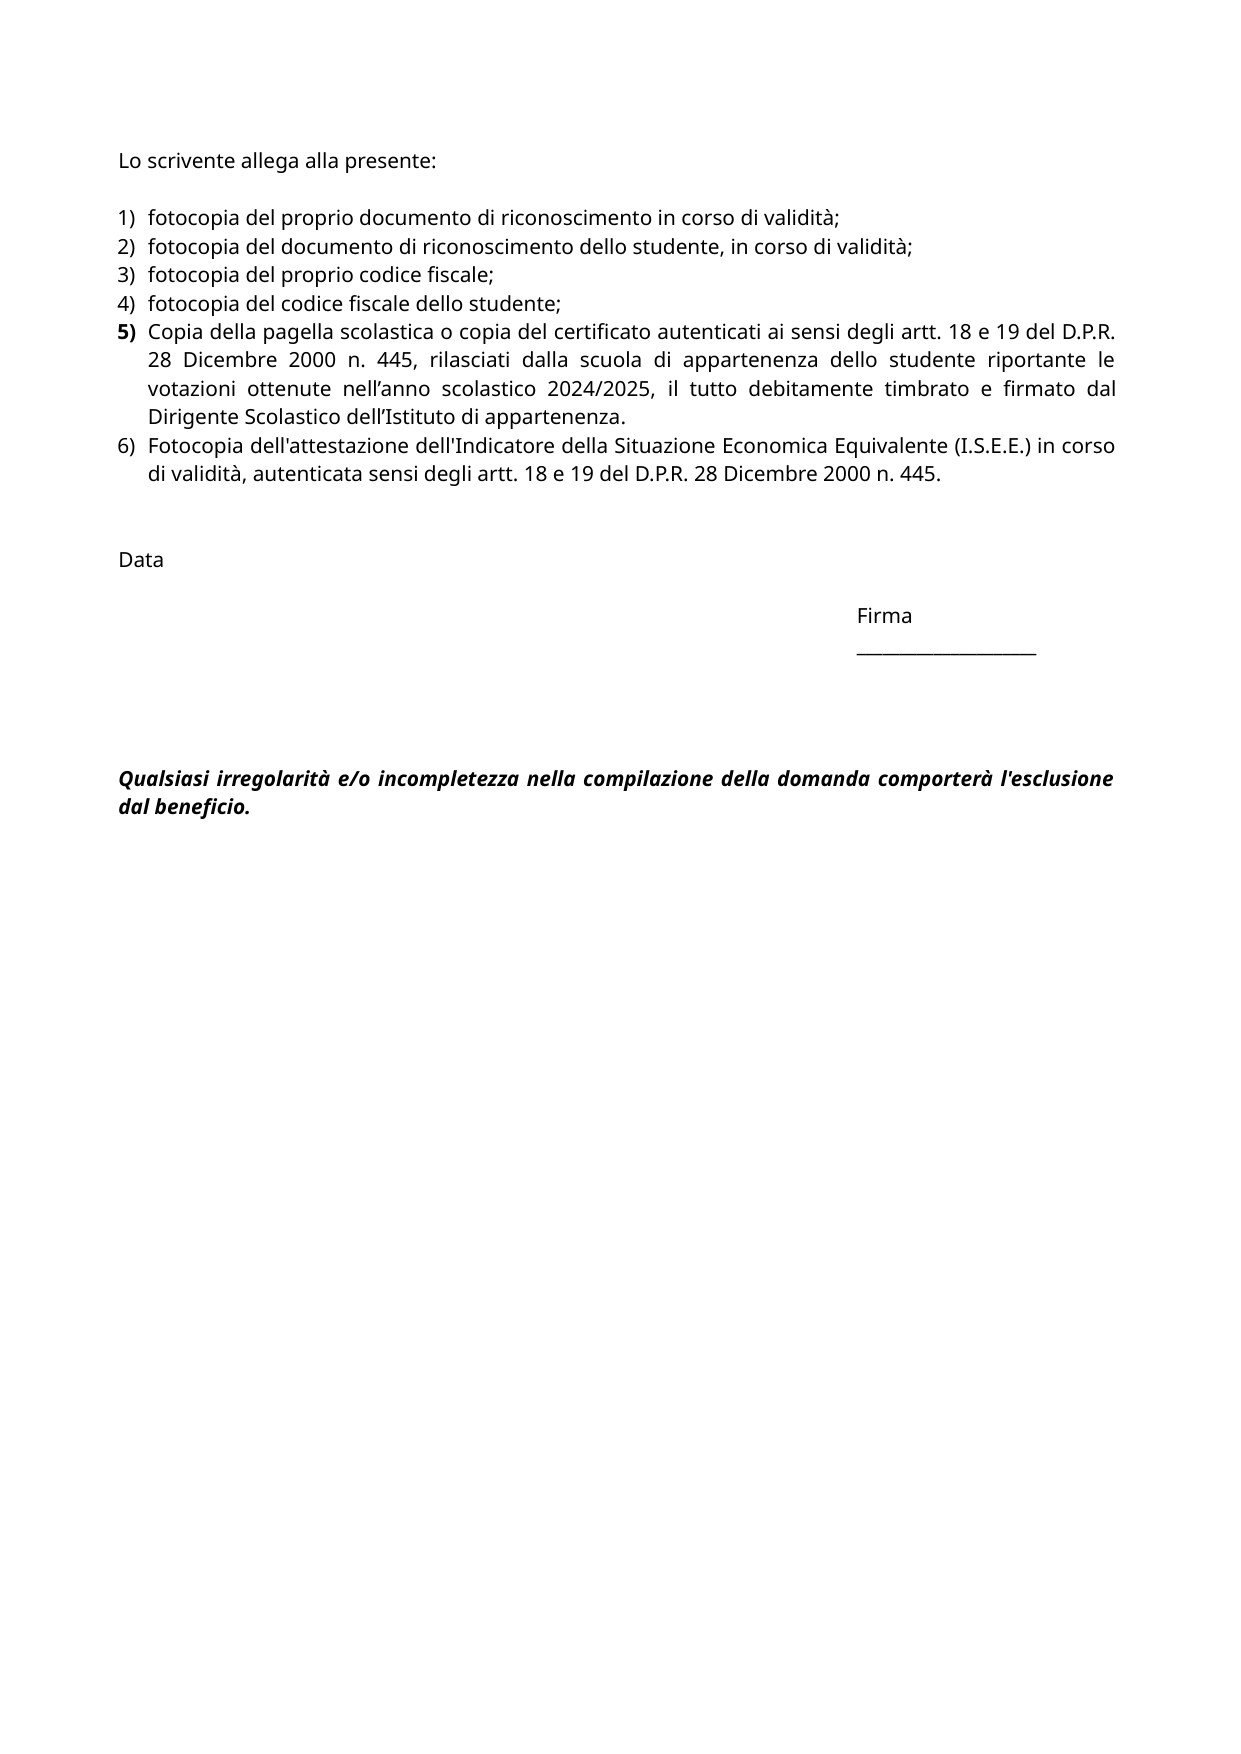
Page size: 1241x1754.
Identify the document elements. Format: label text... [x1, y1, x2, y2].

list Fotocopia dell'attestazione dell'Indicatore della Situazione Economica Equivalente (I.S.E.E.) in corso di validità, autenticata sensi degli artt. 18 e 19 del D.P.R. 28 Dicembre 2000 n. 445. [117, 431, 1117, 488]
text Data [118, 545, 1117, 573]
list fotocopia del documento di riconoscimento dello studente, in corso di validità; [117, 232, 1117, 260]
text Qualsiasi irregolarità e/o incompletezza nella compilazione della domanda comporterà l'esclusione dal beneficio. [118, 764, 1117, 821]
text _____________________ [118, 630, 1117, 658]
list fotocopia del codice fiscale dello studente; [117, 289, 1117, 317]
text Lo scrivente allega alla presente: [118, 147, 1117, 175]
text Firma [118, 602, 1117, 630]
list fotocopia del proprio documento di riconoscimento in corso di validità; [117, 203, 1117, 232]
list fotocopia del proprio codice fiscale; [117, 260, 1117, 289]
list Copia della pagella scolastica o copia del certificato autenticati ai sensi degli artt. 18 e 19 del D.P.R. 28 Dicembre 2000 n. 445, rilasciati dalla scuola di appartenenza dello studente riportante le votazioni ottenute nell’anno scolastico 2024/2025, il tutto debitamente timbrato e firmato dal Dirigente Scolastico dell’Istituto di appartenenza. [117, 317, 1117, 431]
